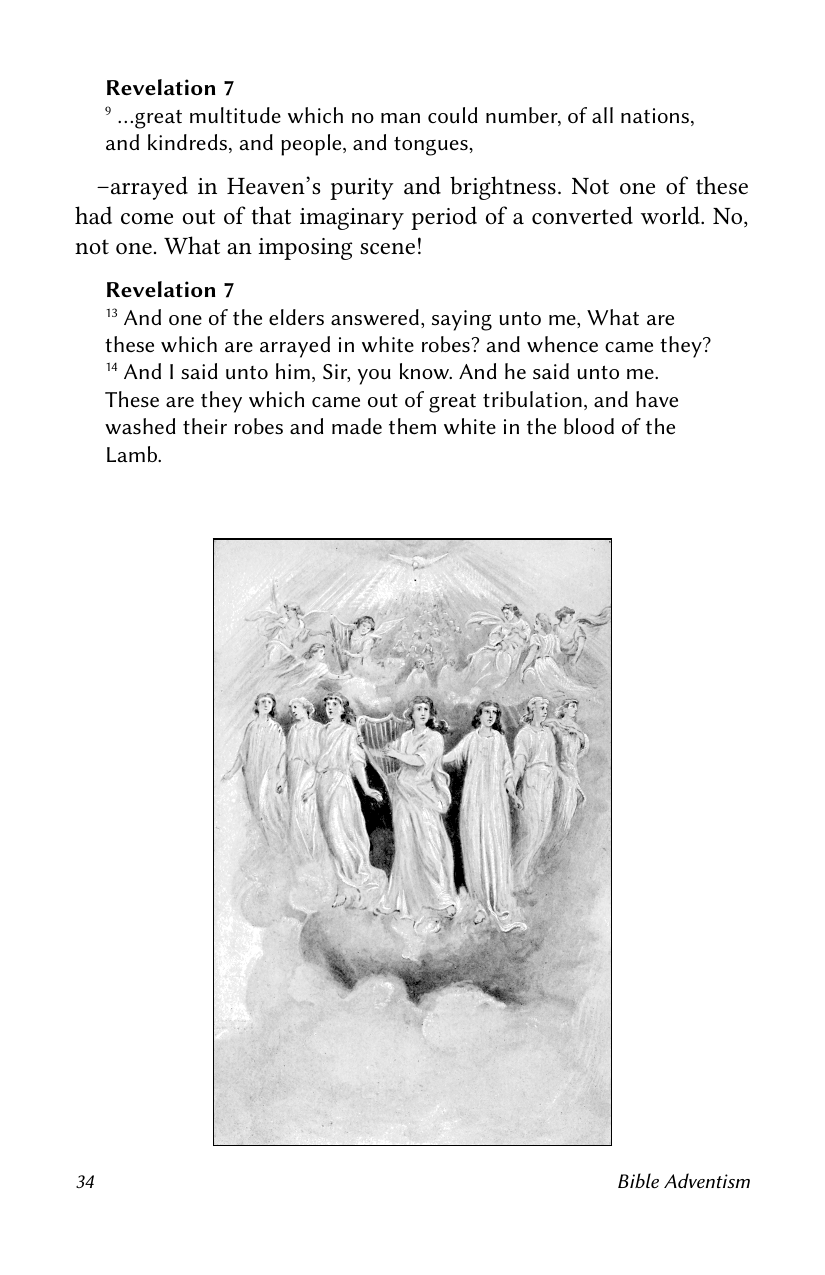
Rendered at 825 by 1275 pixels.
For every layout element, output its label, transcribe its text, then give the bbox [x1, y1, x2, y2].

text Revelation 7 [105, 277, 750, 303]
picture [214, 540, 611, 1145]
text 13 And one of the elders answered, saying unto me, What are these which are arrayed in white robes? and whence came they? [105, 305, 720, 358]
text –arrayed in Heaven’s purity and brightness. Not one of these had come out of that imaginary period of a converted world. No, not one. What an imposing scene! [75, 172, 750, 261]
text 9 ...great multitude which no man could number, of all nations, and kindreds, and people, and tongues, [105, 103, 720, 156]
text 14 And I said unto him, Sir, you know. And he said unto me. These are they which came out of great tribulation, and have washed their robes and made them white in the blood of the Lamb. [105, 359, 720, 468]
text Revelation 7 [105, 75, 750, 101]
